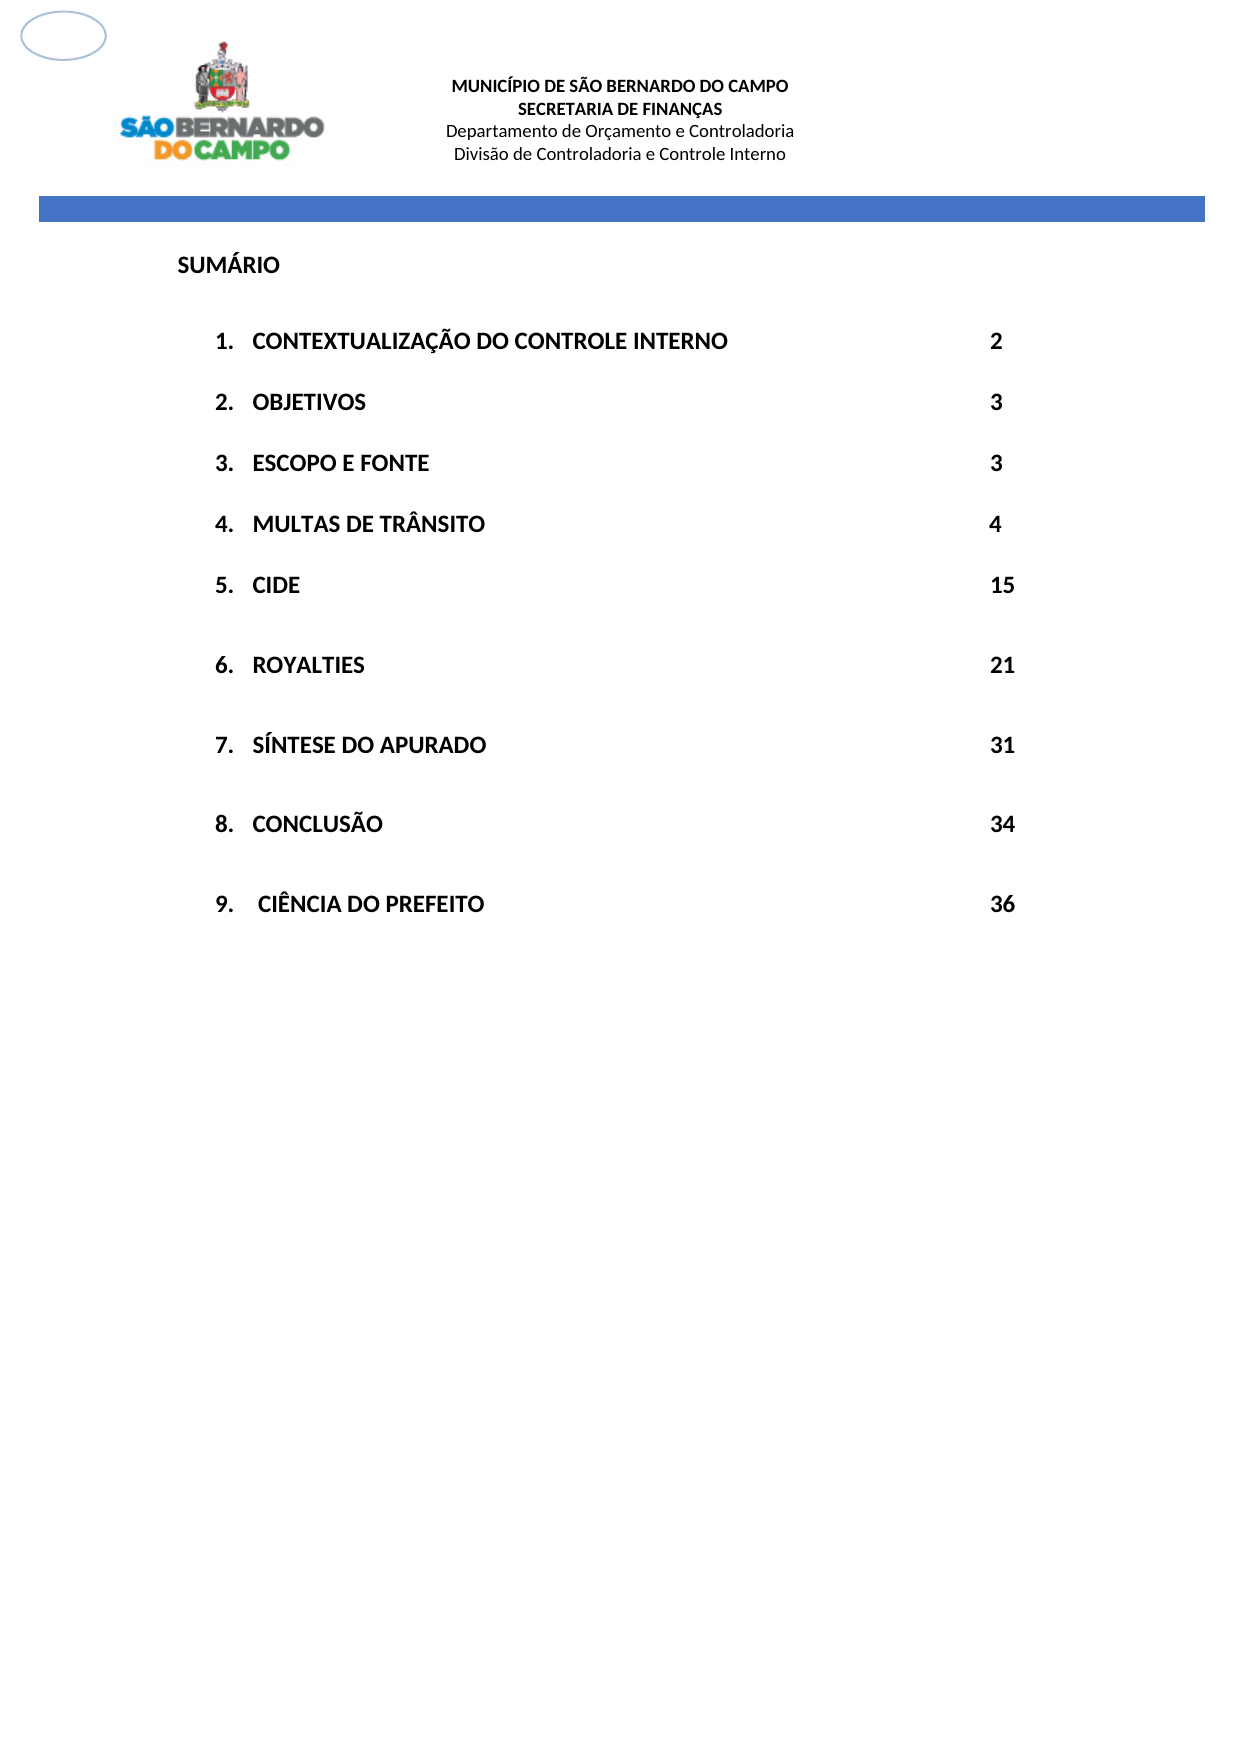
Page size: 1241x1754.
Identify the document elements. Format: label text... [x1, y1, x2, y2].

subtitle SUMÁRIO [177, 249, 1063, 280]
